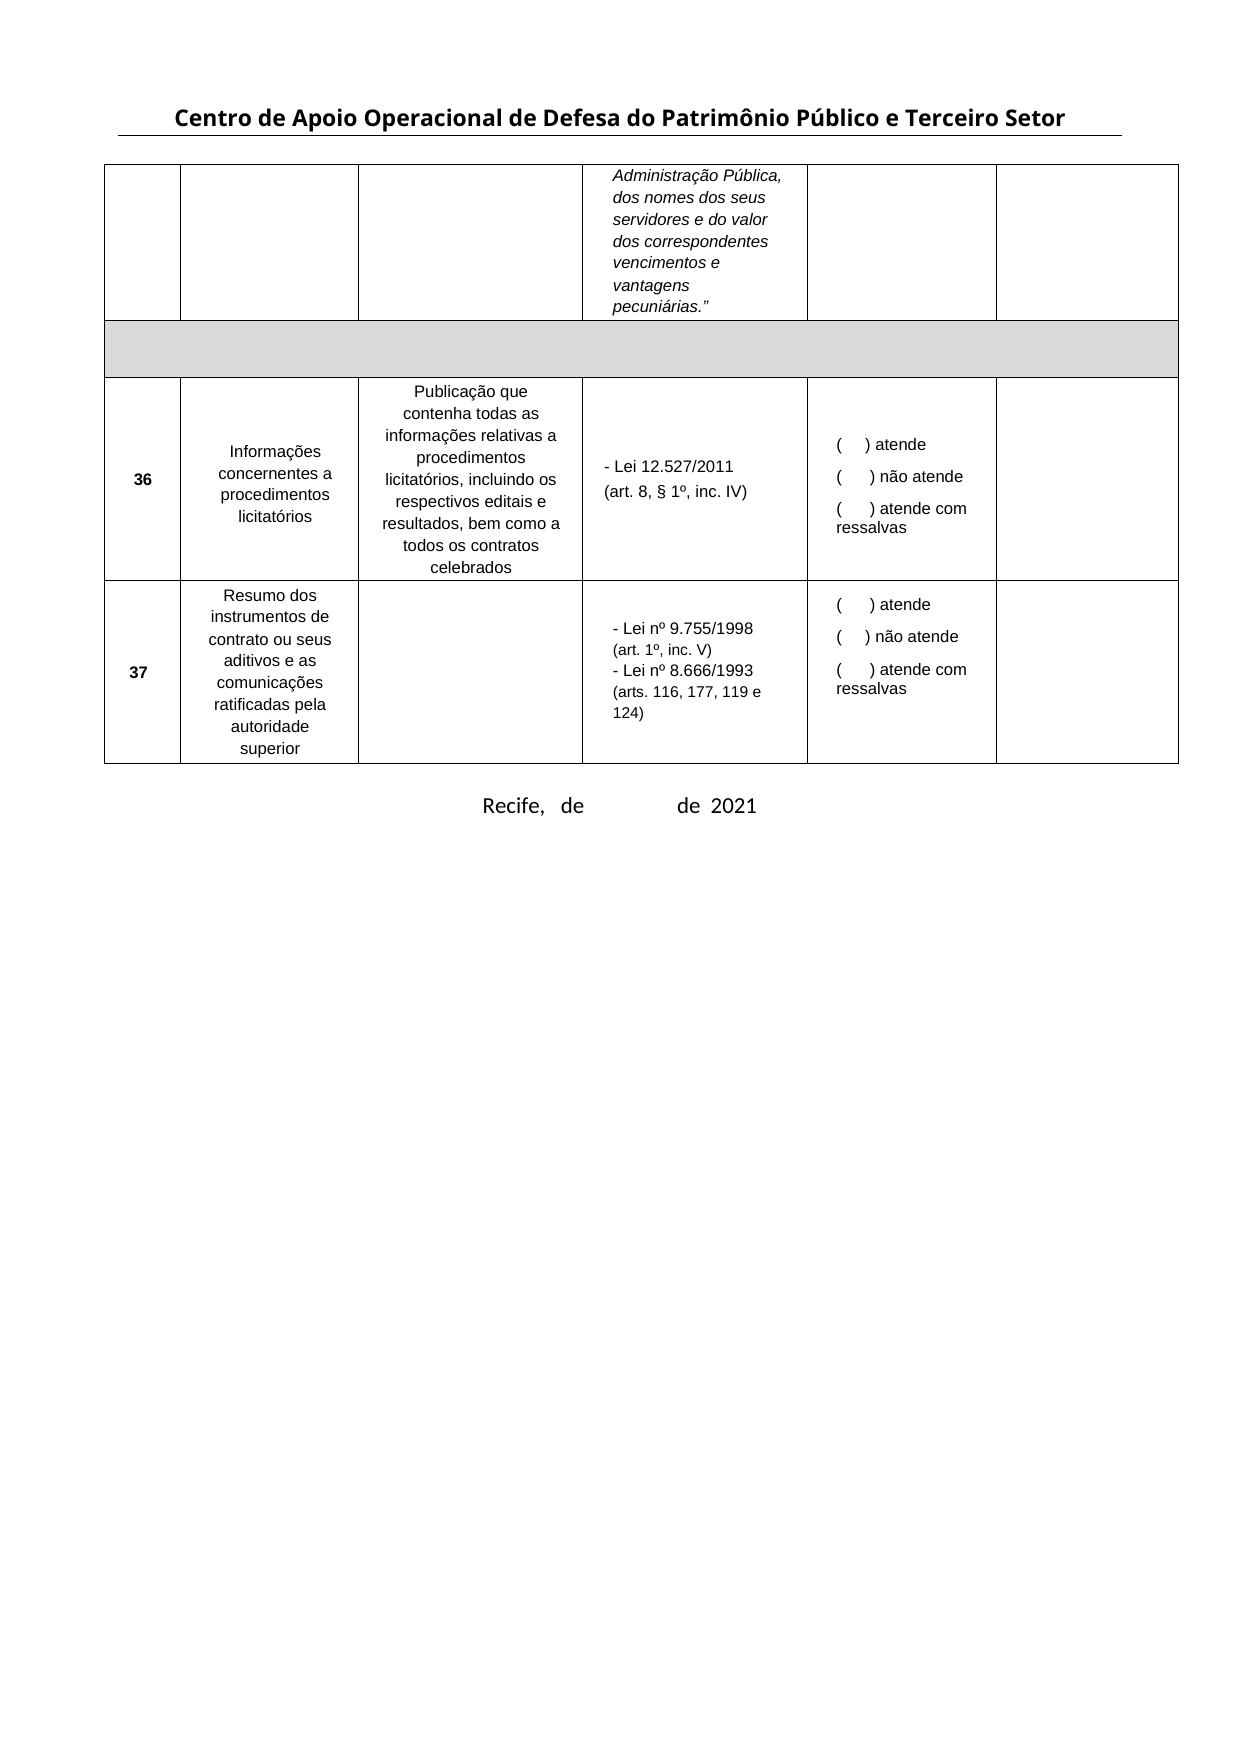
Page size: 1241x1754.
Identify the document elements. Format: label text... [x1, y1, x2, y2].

table_cell Publicação que contenha todas as informações relativas a procedimentos licitatórios, incluindo os respectivos editais e resultados, bem como a todos os contratos celebrados [359, 378, 582, 580]
table_cell [997, 581, 1178, 763]
table_cell [997, 165, 1178, 320]
table_cell - Lei nº 9.755/1998 (art. 1º, inc. V) - Lei nº 8.666/1993 (arts. 116, 177, 119 e 124) [583, 581, 807, 763]
table_cell [105, 321, 1178, 377]
table_cell ( ) atende ( ) não atende ( ) atende com ressalvas [808, 581, 996, 763]
table_cell [359, 581, 582, 763]
text Recife, de de 2021 [118, 792, 1122, 820]
table_cell [808, 165, 996, 320]
table_cell [105, 165, 180, 320]
table_cell [181, 165, 358, 320]
table_cell Resumo dos instrumentos de contrato ou seus aditivos e as comunicações ratificadas pela autoridade superior [181, 581, 358, 763]
table_cell Administração Pública, dos nomes dos seus servidores e do valor dos correspondentes vencimentos e vantagens pecuniárias.” [583, 165, 807, 320]
table_cell - Lei 12.527/2011 (art. 8, § 1º, inc. IV) [583, 378, 807, 580]
table_cell ( ) atende ( ) não atende ( ) atende com ressalvas [808, 378, 996, 580]
table_cell 37 [105, 581, 180, 763]
table_cell 36 [105, 378, 180, 580]
table_cell [997, 378, 1178, 580]
table_cell [359, 165, 582, 320]
table_cell Informações concernentes a procedimentos licitatórios [181, 378, 358, 580]
